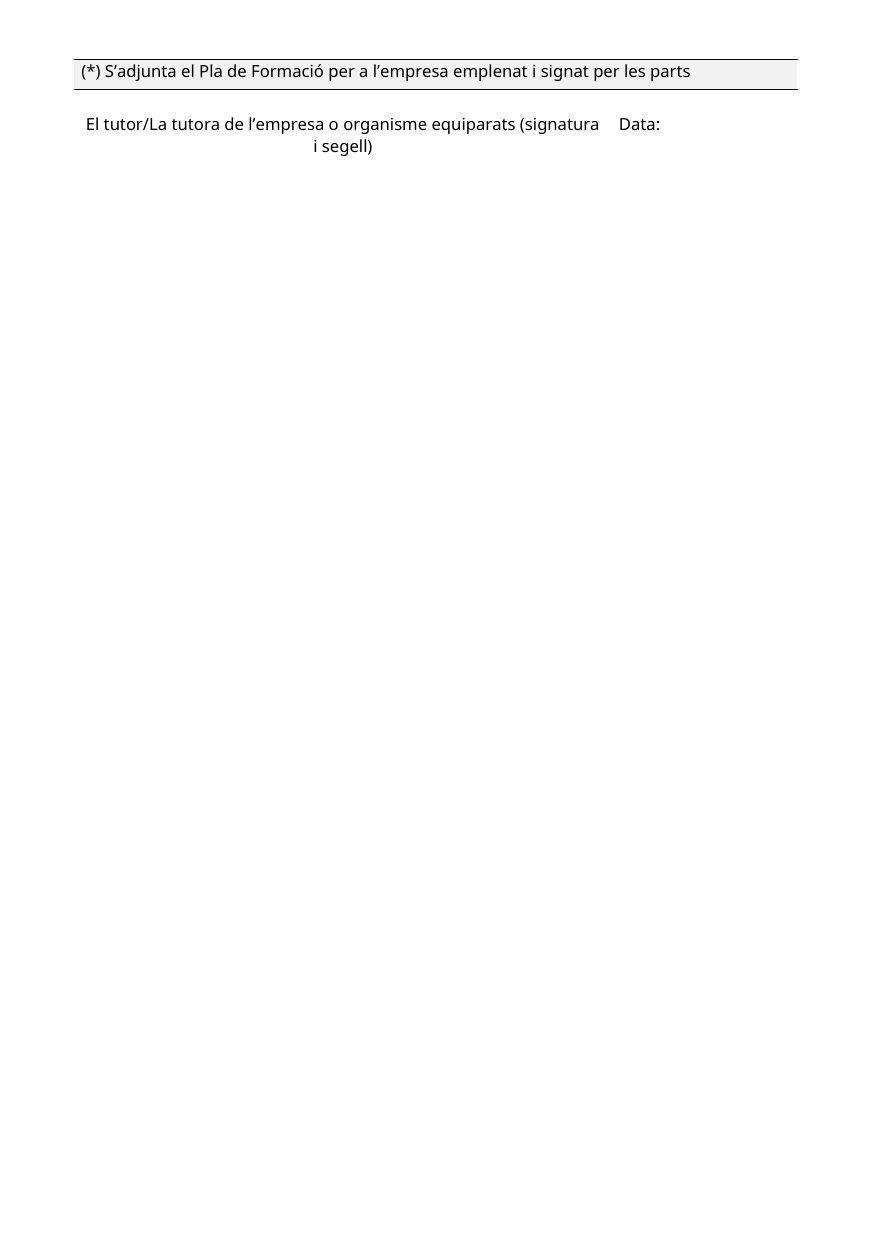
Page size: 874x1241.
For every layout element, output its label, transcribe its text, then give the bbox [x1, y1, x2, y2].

table_header El tutor/La tutora de l’empresa o organisme equiparats (signatura i segell) [74, 113, 611, 158]
table_cell (*) S’adjunta el Pla de Formació per a l’empresa emplenat i signat per les parts [74, 60, 797, 89]
table_header Data: [611, 113, 797, 158]
